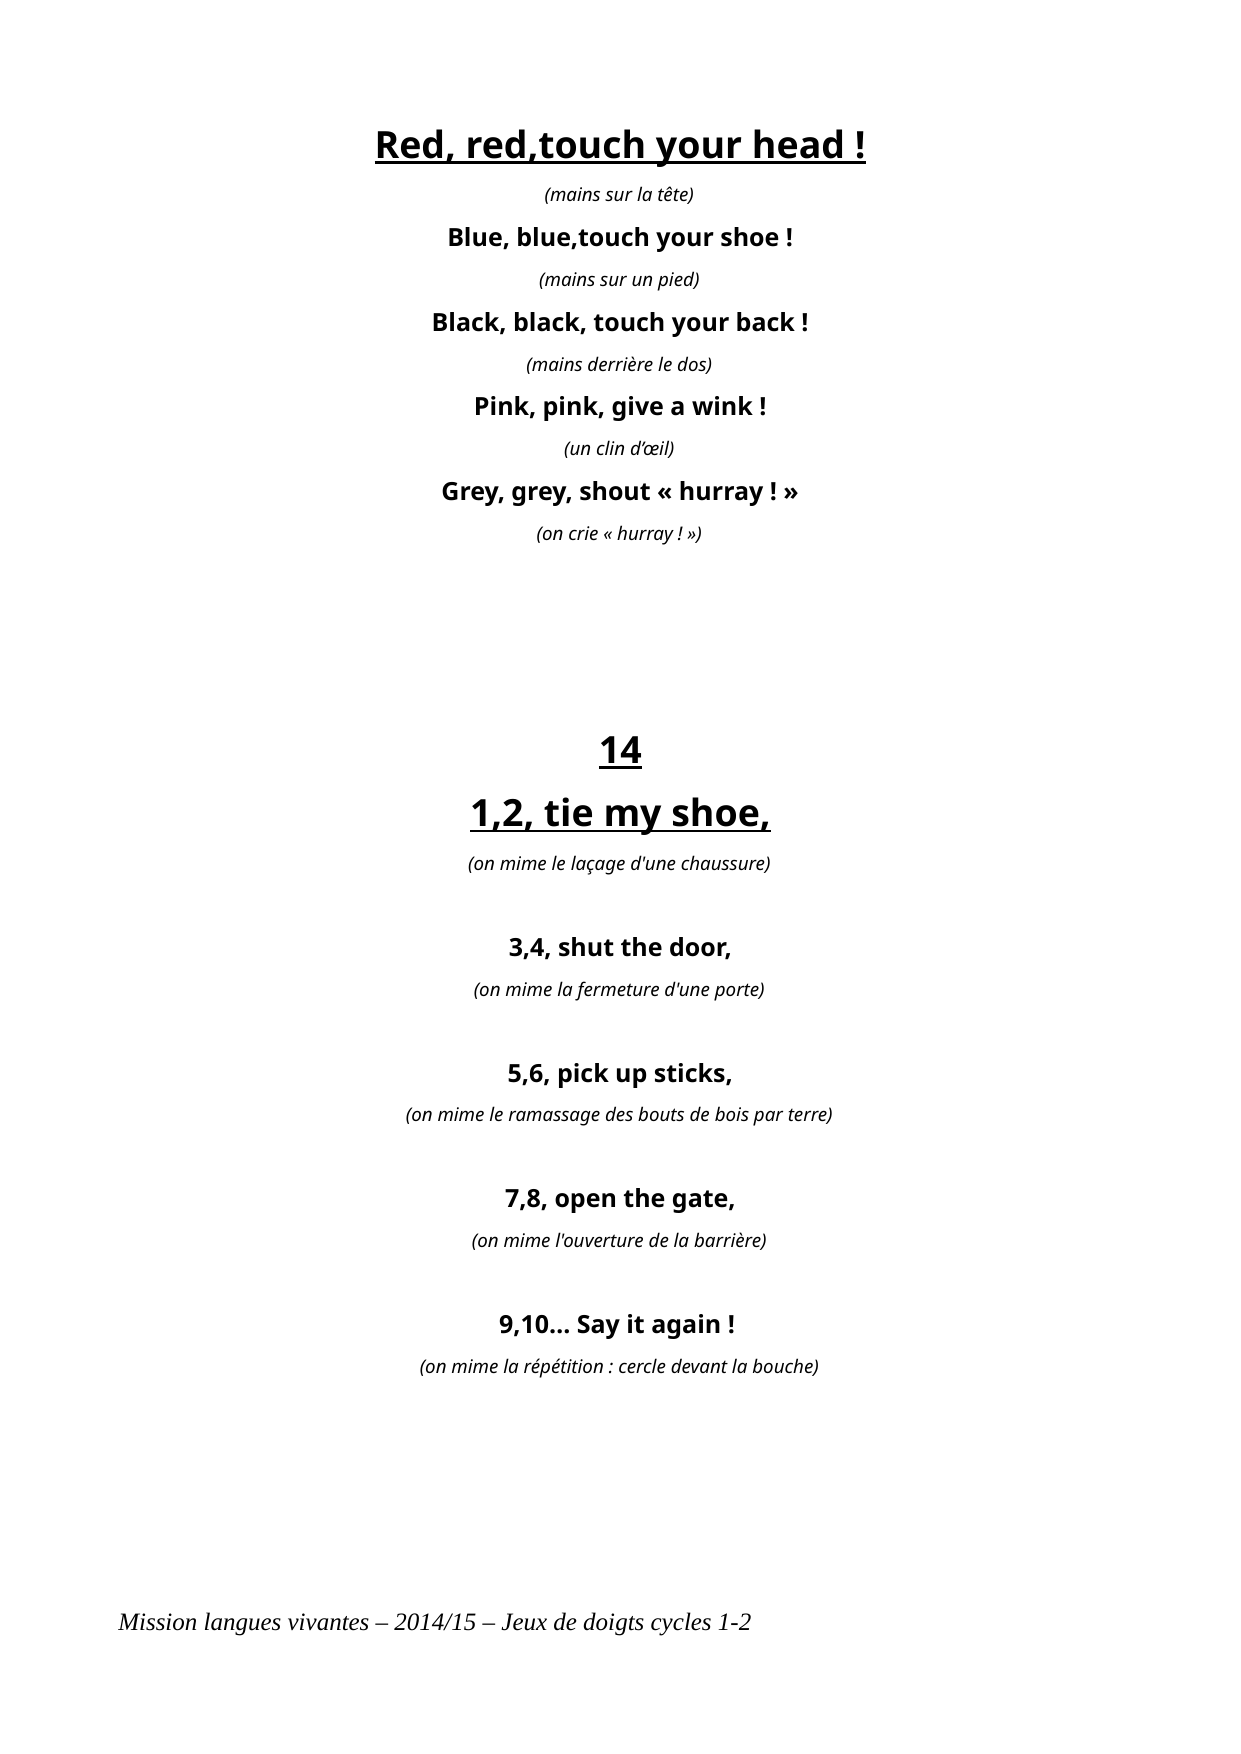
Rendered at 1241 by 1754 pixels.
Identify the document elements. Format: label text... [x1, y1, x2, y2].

text 14 [118, 723, 1122, 774]
text (mains sur la tête) [118, 182, 1122, 207]
text (on mime le laçage d'une chaussure) [118, 850, 1122, 876]
text Grey, grey, shout « hurray ! » [118, 473, 1122, 507]
text (on mime le ramassage des bouts de bois par terre) [118, 1102, 1122, 1127]
text (mains derrière le dos) [118, 351, 1122, 376]
text (un clin d’œil) [118, 435, 1122, 461]
text (on crie « hurray ! ») [118, 520, 1122, 546]
text Pink, pink, give a wink ! [118, 389, 1122, 423]
text 1,2, tie my shoe, [118, 787, 1122, 838]
text (on mime l'ouverture de la barrière) [118, 1228, 1122, 1253]
text (mains sur un pied) [118, 266, 1122, 292]
text (on mime la fermeture d'une porte) [118, 976, 1122, 1001]
text Blue, blue,touch your shoe ! [118, 220, 1122, 254]
text 9,10… Say it again ! [118, 1307, 1122, 1341]
text 7,8, open the gate, [118, 1181, 1122, 1215]
text 5,6, pick up sticks, [118, 1055, 1122, 1089]
text Red, red,touch your head ! [118, 118, 1122, 169]
text (on mime la répétition : cercle devant la bouche) [118, 1353, 1122, 1379]
text Black, black, touch your back ! [118, 304, 1122, 338]
text 3,4, shut the door, [118, 929, 1122, 963]
